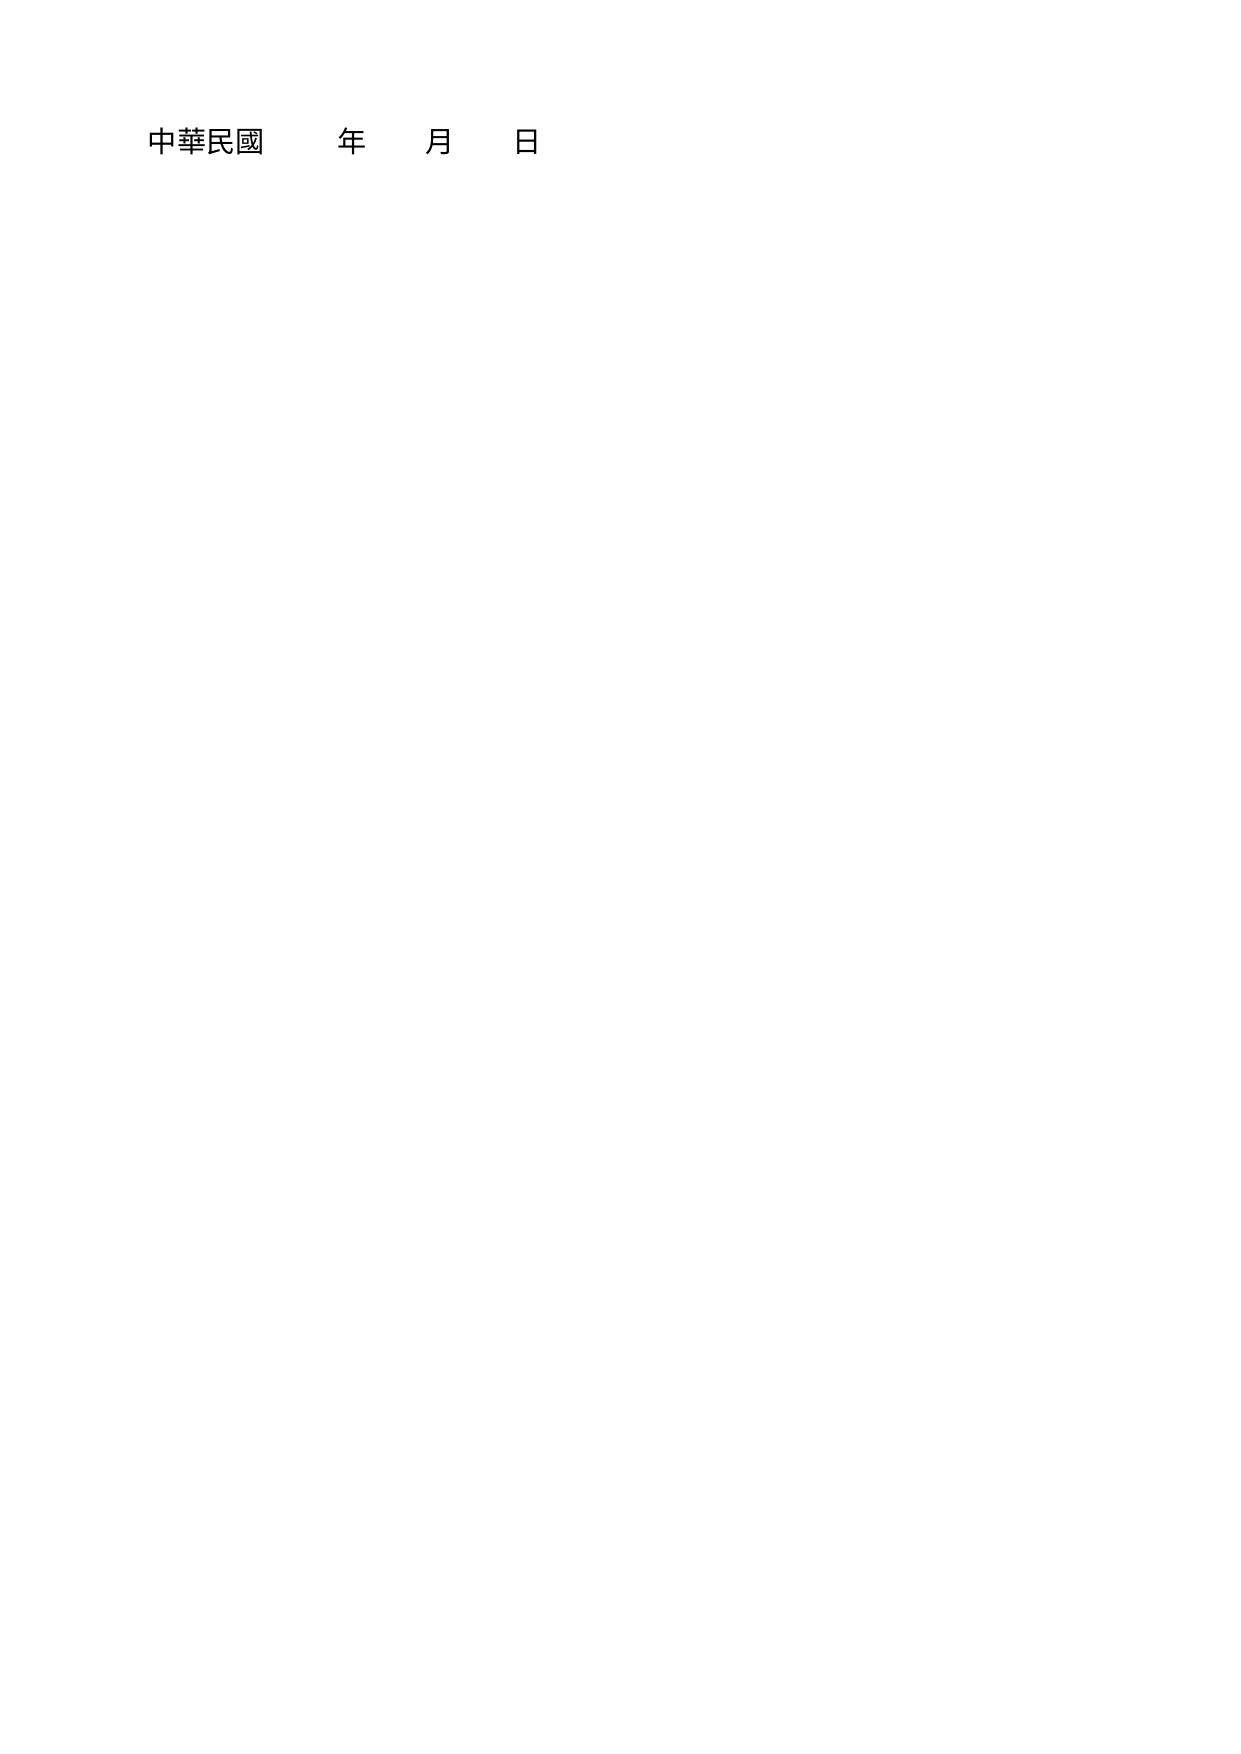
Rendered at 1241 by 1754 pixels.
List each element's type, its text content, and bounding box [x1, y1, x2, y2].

text 中華民國 年 月 日 [148, 118, 1092, 160]
